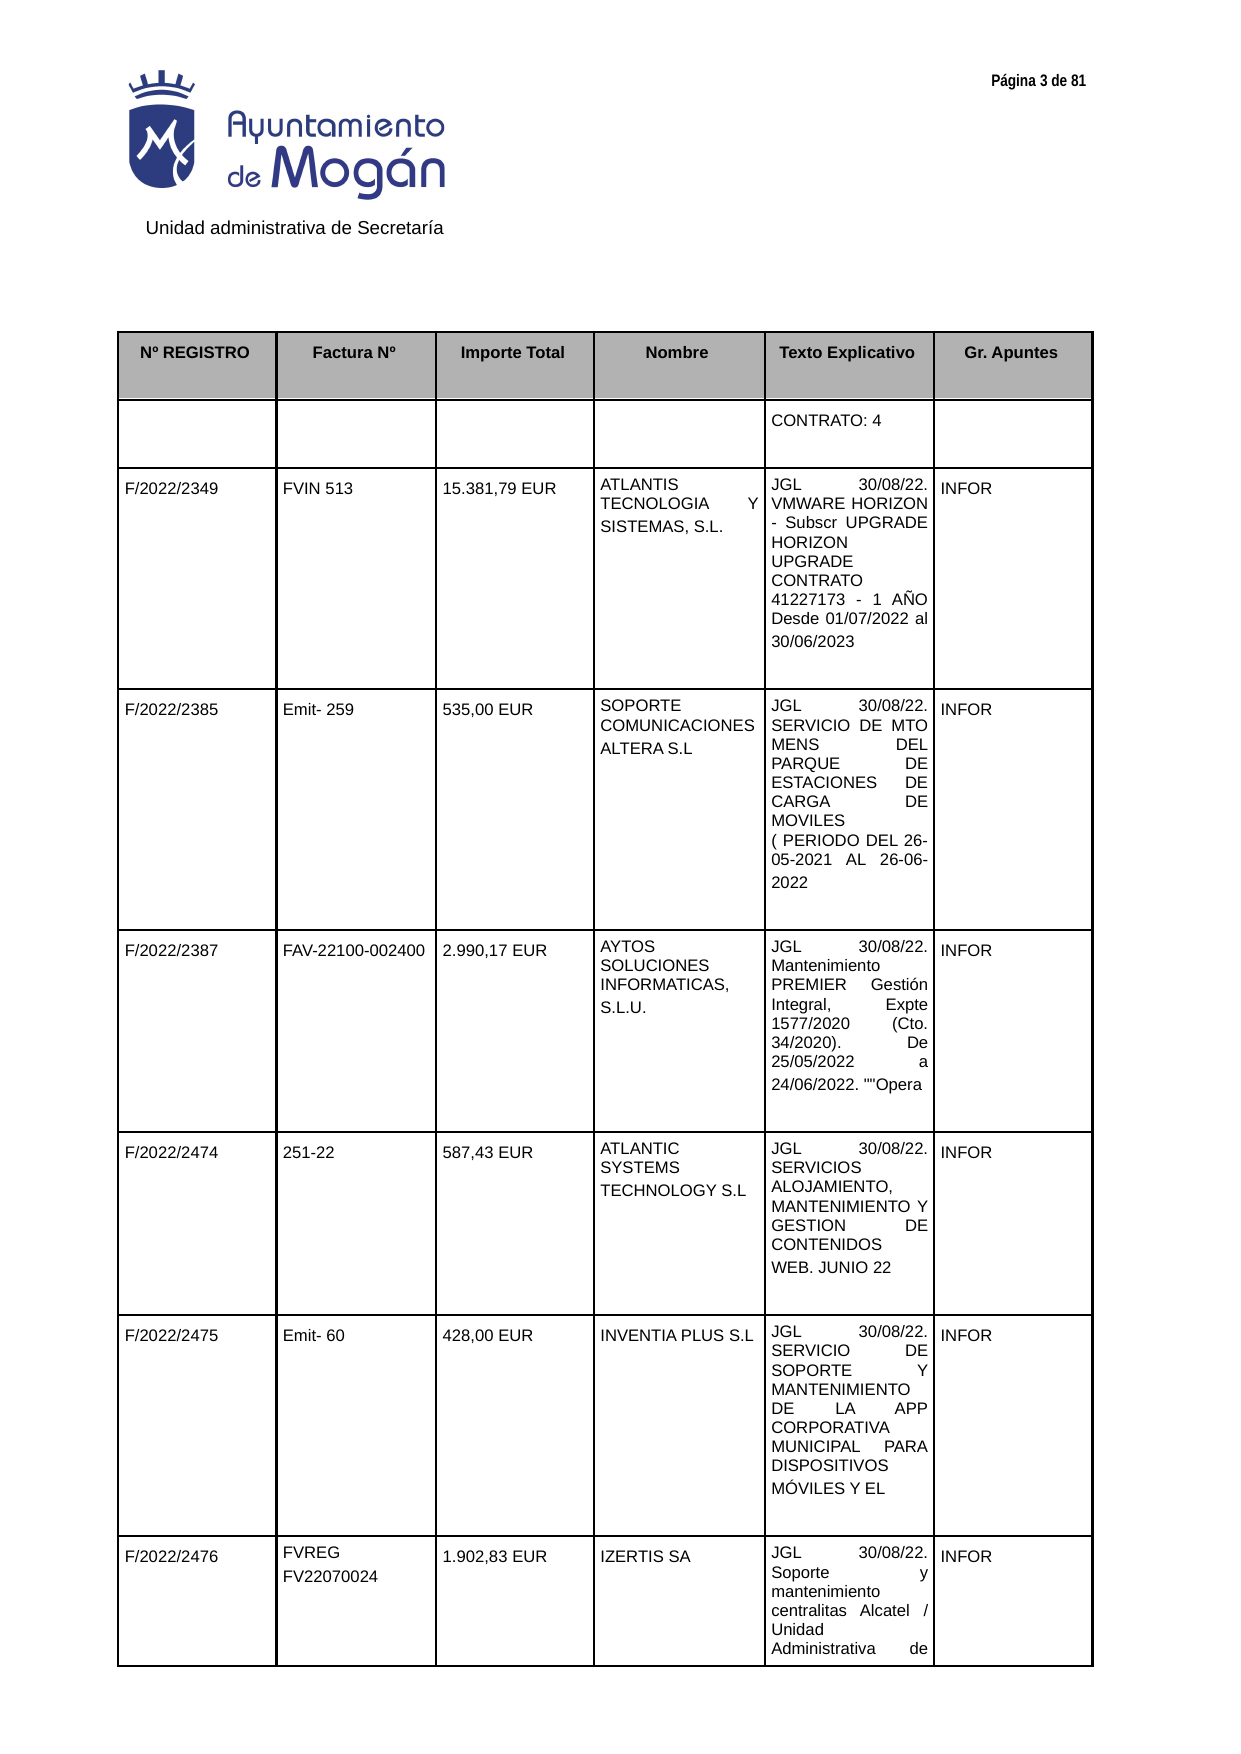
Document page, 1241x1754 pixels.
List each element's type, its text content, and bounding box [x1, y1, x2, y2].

table_cell F/2022/2385 [119, 690, 275, 928]
table_cell Emit- 60 [278, 1316, 435, 1535]
table_cell INFOR [935, 690, 1091, 928]
table_cell ATLANTIS TECNOLOGIA Y SISTEMAS, S.L. [595, 469, 764, 688]
table_cell INVENTIA PLUS S.L [595, 1316, 764, 1535]
table_cell [935, 401, 1091, 467]
table_cell FAV-22100-002400 [278, 931, 435, 1131]
table_cell 1.902,83 EUR [437, 1537, 593, 1664]
table_header Importe Total [437, 333, 593, 398]
table_cell IZERTIS SA [595, 1537, 764, 1664]
table_cell JGL 30/08/22. SERVICIO DE SOPORTE Y MANTENIMIENTO DE LA APP CORPORATIVA MUNICIPAL PARA DISPOSITIVOS MÓVILES Y EL [766, 1316, 933, 1535]
table_cell F/2022/2349 [119, 469, 275, 688]
table_cell F/2022/2474 [119, 1133, 275, 1314]
table_header Nombre [595, 333, 764, 398]
table_cell AYTOS SOLUCIONES INFORMATICAS, S.L.U. [595, 931, 764, 1131]
table_cell INFOR [935, 931, 1091, 1131]
table_cell 587,43 EUR [437, 1133, 593, 1314]
table_cell INFOR [935, 1537, 1091, 1664]
table_cell 2.990,17 EUR [437, 931, 593, 1131]
table_cell 428,00 EUR [437, 1316, 593, 1535]
table_cell [595, 401, 764, 467]
table_header Gr. Apuntes [935, 333, 1091, 398]
table_cell 251-22 [278, 1133, 435, 1314]
table_cell FVIN 513 [278, 469, 435, 688]
table_cell JGL 30/08/22. VMWARE HORIZON - Subscr UPGRADE HORIZON UPGRADE CONTRATO 41227173 - 1 AÑO Desde 01/07/2022 al 30/06/2023 [766, 469, 933, 688]
table_cell [437, 401, 593, 467]
table_header Texto Explicativo [766, 333, 933, 398]
table_cell F/2022/2387 [119, 931, 275, 1131]
table_cell ATLANTIC SYSTEMS TECHNOLOGY S.L [595, 1133, 764, 1314]
table_cell 15.381,79 EUR [437, 469, 593, 688]
table_cell F/2022/2475 [119, 1316, 275, 1535]
picture [128, 70, 445, 206]
table_cell JGL 30/08/22. SERVICIO DE MTO MENS DEL PARQUE DE ESTACIONES DE CARGA DE MOVILES ( PERIODO DEL 26-05-2021 AL 26-06-2022 [766, 690, 933, 928]
table_cell Emit- 259 [278, 690, 435, 928]
table_cell CONTRATO: 4 [766, 401, 933, 467]
table_header Nº REGISTRO [119, 333, 275, 398]
table_cell F/2022/2476 [119, 1537, 275, 1664]
table_cell [278, 401, 435, 467]
table_header Factura Nº [278, 333, 435, 398]
table_cell INFOR [935, 1316, 1091, 1535]
table_cell JGL 30/08/22. Mantenimiento PREMIER Gestión Integral, Expte 1577/2020 (Cto. 34/2020). De 25/05/2022 a 24/06/2022. ""Opera [766, 931, 933, 1131]
table_cell [119, 401, 275, 467]
table_cell 535,00 EUR [437, 690, 593, 928]
table_cell FVREG FV22070024 [278, 1537, 435, 1664]
table_cell INFOR [935, 469, 1091, 688]
table_cell JGL 30/08/22. SERVICIOS ALOJAMIENTO, MANTENIMIENTO Y GESTION DE CONTENIDOS WEB. JUNIO 22 [766, 1133, 933, 1314]
table_cell SOPORTE COMUNICACIONES ALTERA S.L [595, 690, 764, 928]
table_cell JGL 30/08/22. Soporte y mantenimiento centralitas Alcatel / Unidad Administrativa de [766, 1537, 933, 1664]
table_cell INFOR [935, 1133, 1091, 1314]
